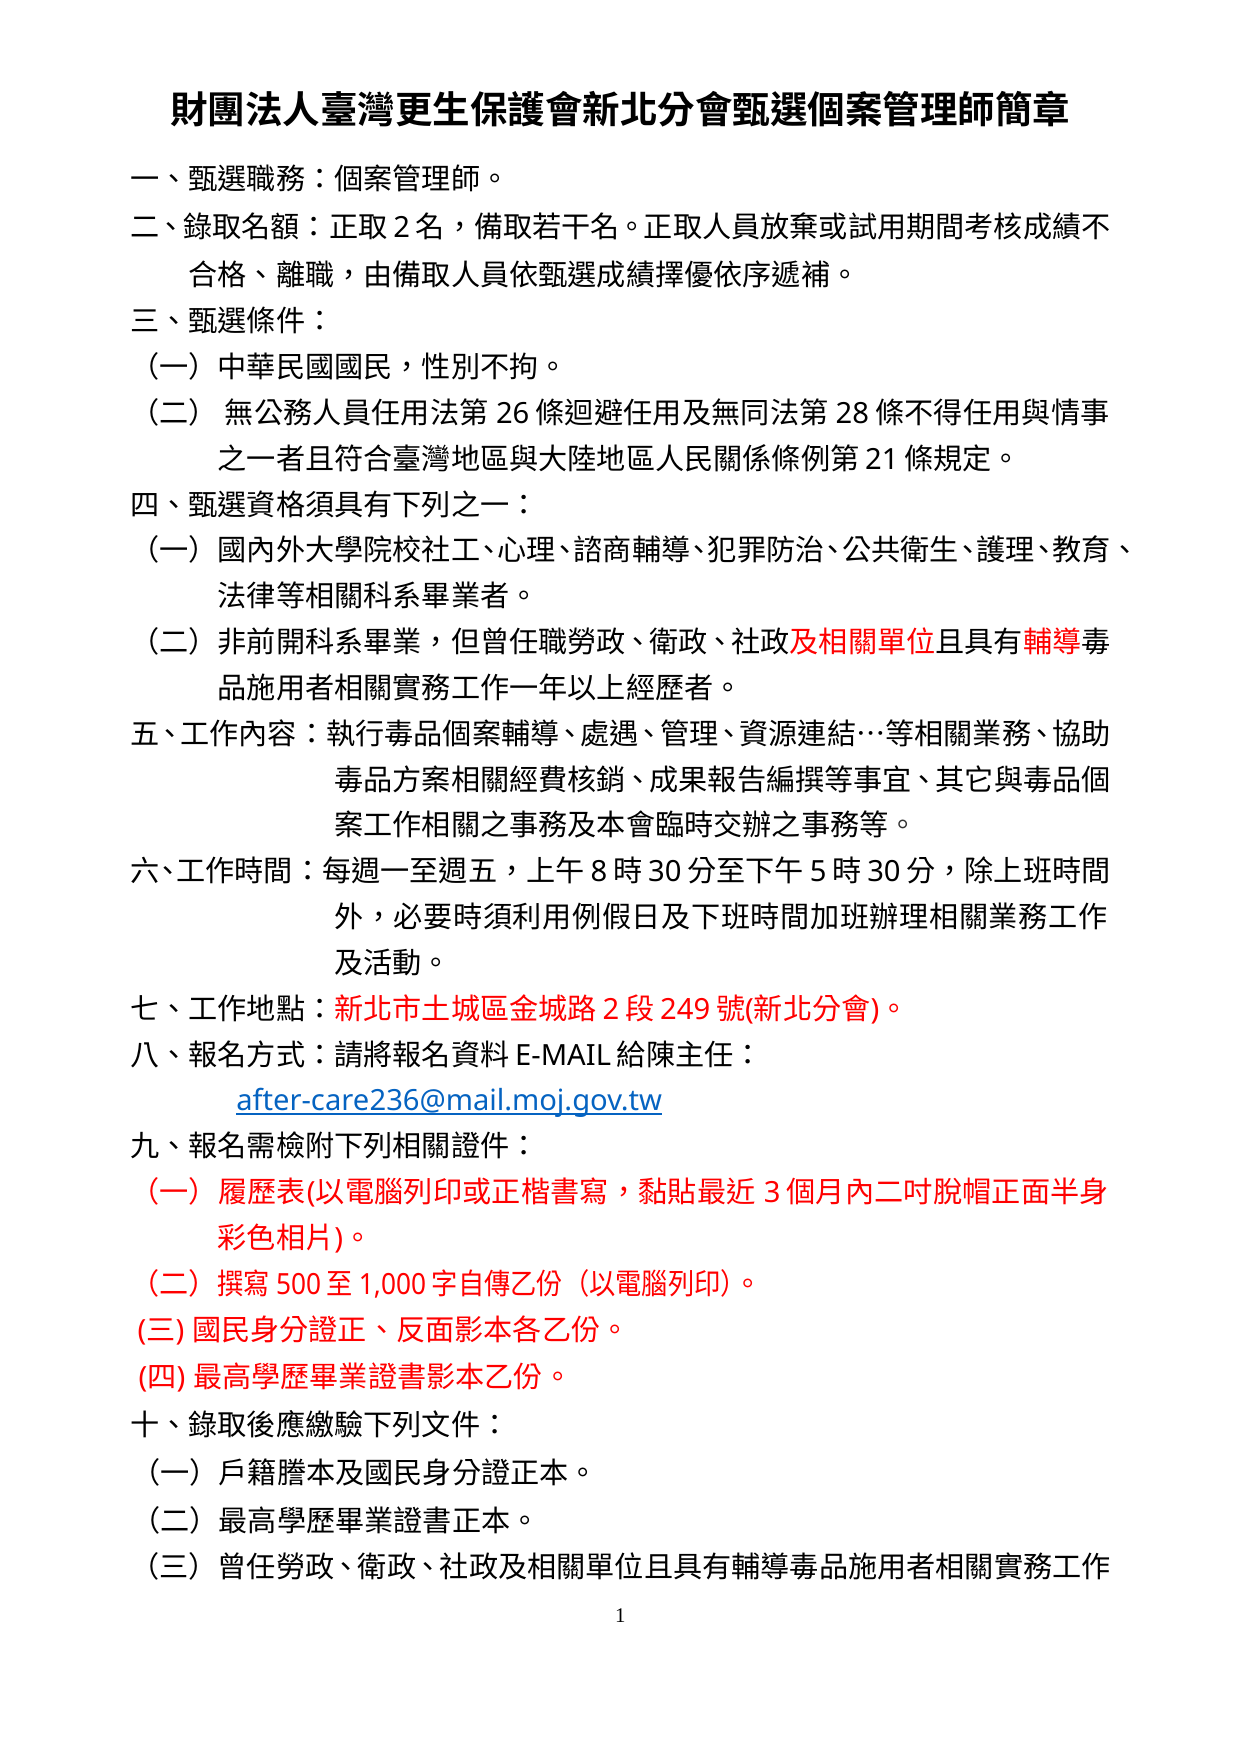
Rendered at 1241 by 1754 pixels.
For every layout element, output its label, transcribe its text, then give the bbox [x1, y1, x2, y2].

text 九、報名需檢附下列相關證件： [130, 1120, 1110, 1166]
text （二）非前開科系畢業，但曾任職勞政、衛政、社政及相關單位且具有輔導毒品施用者相關實務工作一年以上經歷者。 [130, 616, 1110, 707]
text 四、甄選資格須具有下列之一： [130, 478, 1110, 524]
text (三) 國民身分證正、反面影本各乙份。 [130, 1303, 1110, 1349]
text 五、工作內容：執行毒品個案輔導、處遇、管理、資源連結…等相關業務、協助毒品方案相關經費核銷、成果報告編撰等事宜、其它與毒品個案工作相關之事務及本會臨時交辦之事務等。 [130, 707, 1110, 845]
text （一）戶籍謄本及國民身分證正本。 [131, 1445, 1110, 1493]
text after-care236@mail.moj.gov.tw [130, 1074, 1110, 1120]
text （一）中華民國國民，性別不拘。 [130, 341, 1110, 387]
text （一）履歷表(以電腦列印或正楷書寫，黏貼最近3個月內二吋脫帽正面半身彩色相片)。 [130, 1166, 1110, 1257]
text 三、甄選條件： [130, 295, 1110, 341]
text （二）最高學歷畢業證書正本。 [131, 1493, 1110, 1541]
text 一、甄選職務：個案管理師。 [130, 151, 1110, 199]
text （二）撰寫500至1,000字自傳乙份（以電腦列印）。 [130, 1257, 1110, 1303]
text 二、錄取名額：正取2名，備取若干名。正取人員放棄或試用期間考核成績不合格、離職，由備取人員依甄選成績擇優依序遞補。 [130, 199, 1110, 295]
text （一）國內外大學院校社工、心理、諮商輔導、犯罪防治、公共衛生、護理、教育、法律等相關科系畢業者。 [130, 524, 1110, 616]
text (四) 最高學歷畢業證書影本乙份。 [131, 1349, 1110, 1397]
text （二） 無公務人員任用法第26條迴避任用及無同法第28條不得任用與情事之一者且符合臺灣地區與大陸地區人民關係條例第21條規定。 [130, 387, 1110, 478]
text 六、工作時間：每週一至週五，上午8時30分至下午5時30分，除上班時間外，必要時須利用例假日及下班時間加班辦理相關業務工作及活動。 [130, 845, 1110, 982]
text （三）曾任勞政、衛政、社政及相關單位且具有輔導毒品施用者相關實務工作 [130, 1541, 1110, 1587]
text 十、錄取後應繳驗下列文件： [130, 1397, 1110, 1445]
text 財團法人臺灣更生保護會新北分會甄選個案管理師簡章 [130, 89, 1110, 132]
text 七、工作地點：新北市土城區金城路2段249號(新北分會)。 [130, 982, 1110, 1028]
text 八、報名方式：請將報名資料E-MAIL給陳主任： [130, 1028, 1110, 1074]
